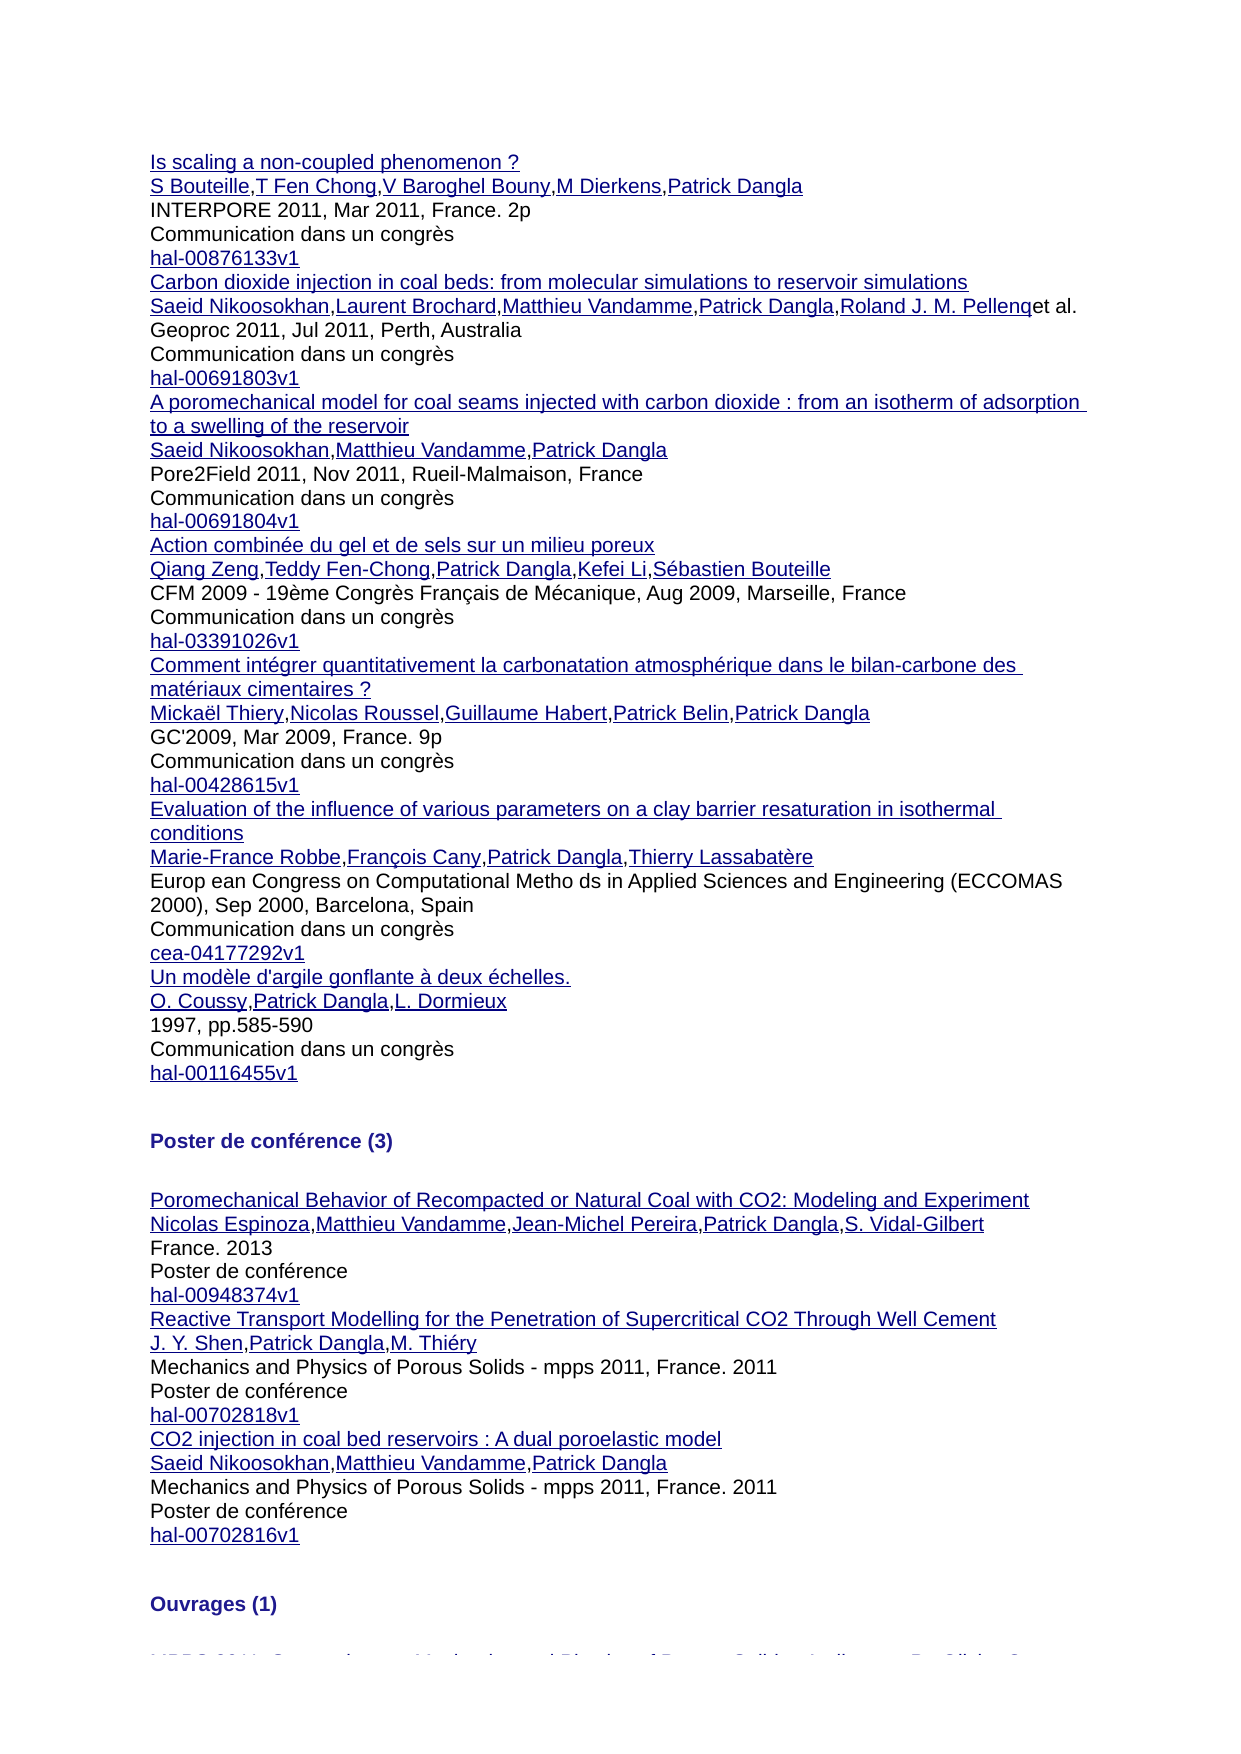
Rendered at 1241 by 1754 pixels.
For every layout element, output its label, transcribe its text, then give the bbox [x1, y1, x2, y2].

table_header Poromechanical Behavior of Recompacted or Natural Coal with CO2: Modeling and Experiment Nicolas Espinoza,Matthieu Vandamme,Jean-Michel Pereira,Patrick Dangla,S. Vidal-Gilbert France. 2013 Poster de conférence hal-00948374v1 [150, 1188, 1090, 1307]
table_cell A poromechanical model for coal seams injected with carbon dioxide : from an isotherm of adsorption to a swelling of the reservoir Saeid Nikoosokhan,Matthieu Vandamme,Patrick Dangla Pore2Field 2011, Nov 2011, Rueil-Malmaison, France Communication dans un congrès hal-00691804v1 [150, 390, 1090, 533]
subtitle Poster de conférence (3) [150, 1129, 1090, 1153]
table_cell Comment intégrer quantitativement la carbonatation atmosphérique dans le bilan-carbone des matériaux cimentaires ? Mickaël Thiery,Nicolas Roussel,Guillaume Habert,Patrick Belin,Patrick Dangla GC'2009, Mar 2009, France. 9p Communication dans un congrès hal-00428615v1 [150, 653, 1090, 797]
table_cell Reactive Transport Modelling for the Penetration of Supercritical CO2 Through Well Cement J. Y. Shen,Patrick Dangla,M. Thiéry Mechanics and Physics of Porous Solids - mpps 2011, France. 2011 Poster de conférence hal-00702818v1 [150, 1307, 1090, 1427]
table_cell Evaluation of the influence of various parameters on a clay barrier resaturation in isothermal conditions Marie-France Robbe,François Cany,Patrick Dangla,Thierry Lassabatère Europ ean Congress on Computational Metho ds in Applied Sciences and Engineering (ECCOMAS 2000), Sep 2000, Barcelona, Spain Communication dans un congrès cea-04177292v1 [150, 797, 1090, 964]
subtitle Ouvrages (1) [150, 1592, 1090, 1616]
table_cell Is scaling a non-coupled phenomenon ? S Bouteille,T Fen Chong,V Baroghel Bouny,M Dierkens,Patrick Dangla INTERPORE 2011, Mar 2011, France. 2p Communication dans un congrès hal-00876133v1 [150, 150, 1090, 270]
table_cell Carbon dioxide injection in coal beds: from molecular simulations to reservoir simulations Saeid Nikoosokhan,Laurent Brochard,Matthieu Vandamme,Patrick Dangla,Roland J. M. Pellenqet al. Geoproc 2011, Jul 2011, Perth, Australia Communication dans un congrès hal-00691803v1 [150, 270, 1090, 389]
table_cell Action combinée du gel et de sels sur un milieu poreux Qiang Zeng,Teddy Fen-Chong,Patrick Dangla,Kefei Li,Sébastien Bouteille CFM 2009 - 19ème Congrès Français de Mécanique, Aug 2009, Marseille, France Communication dans un congrès hal-03391026v1 [150, 533, 1090, 653]
table_cell Un modèle d'argile gonflante à deux échelles. O. Coussy,Patrick Dangla,L. Dormieux 1997, pp.585-590 Communication dans un congrès hal-00116455v1 [150, 965, 1090, 1084]
table_cell CO2 injection in coal bed reservoirs : A dual poroelastic model Saeid Nikoosokhan,Matthieu Vandamme,Patrick Dangla Mechanics and Physics of Porous Solids - mpps 2011, France. 2011 Poster de conférence hal-00702816v1 [150, 1427, 1090, 1547]
